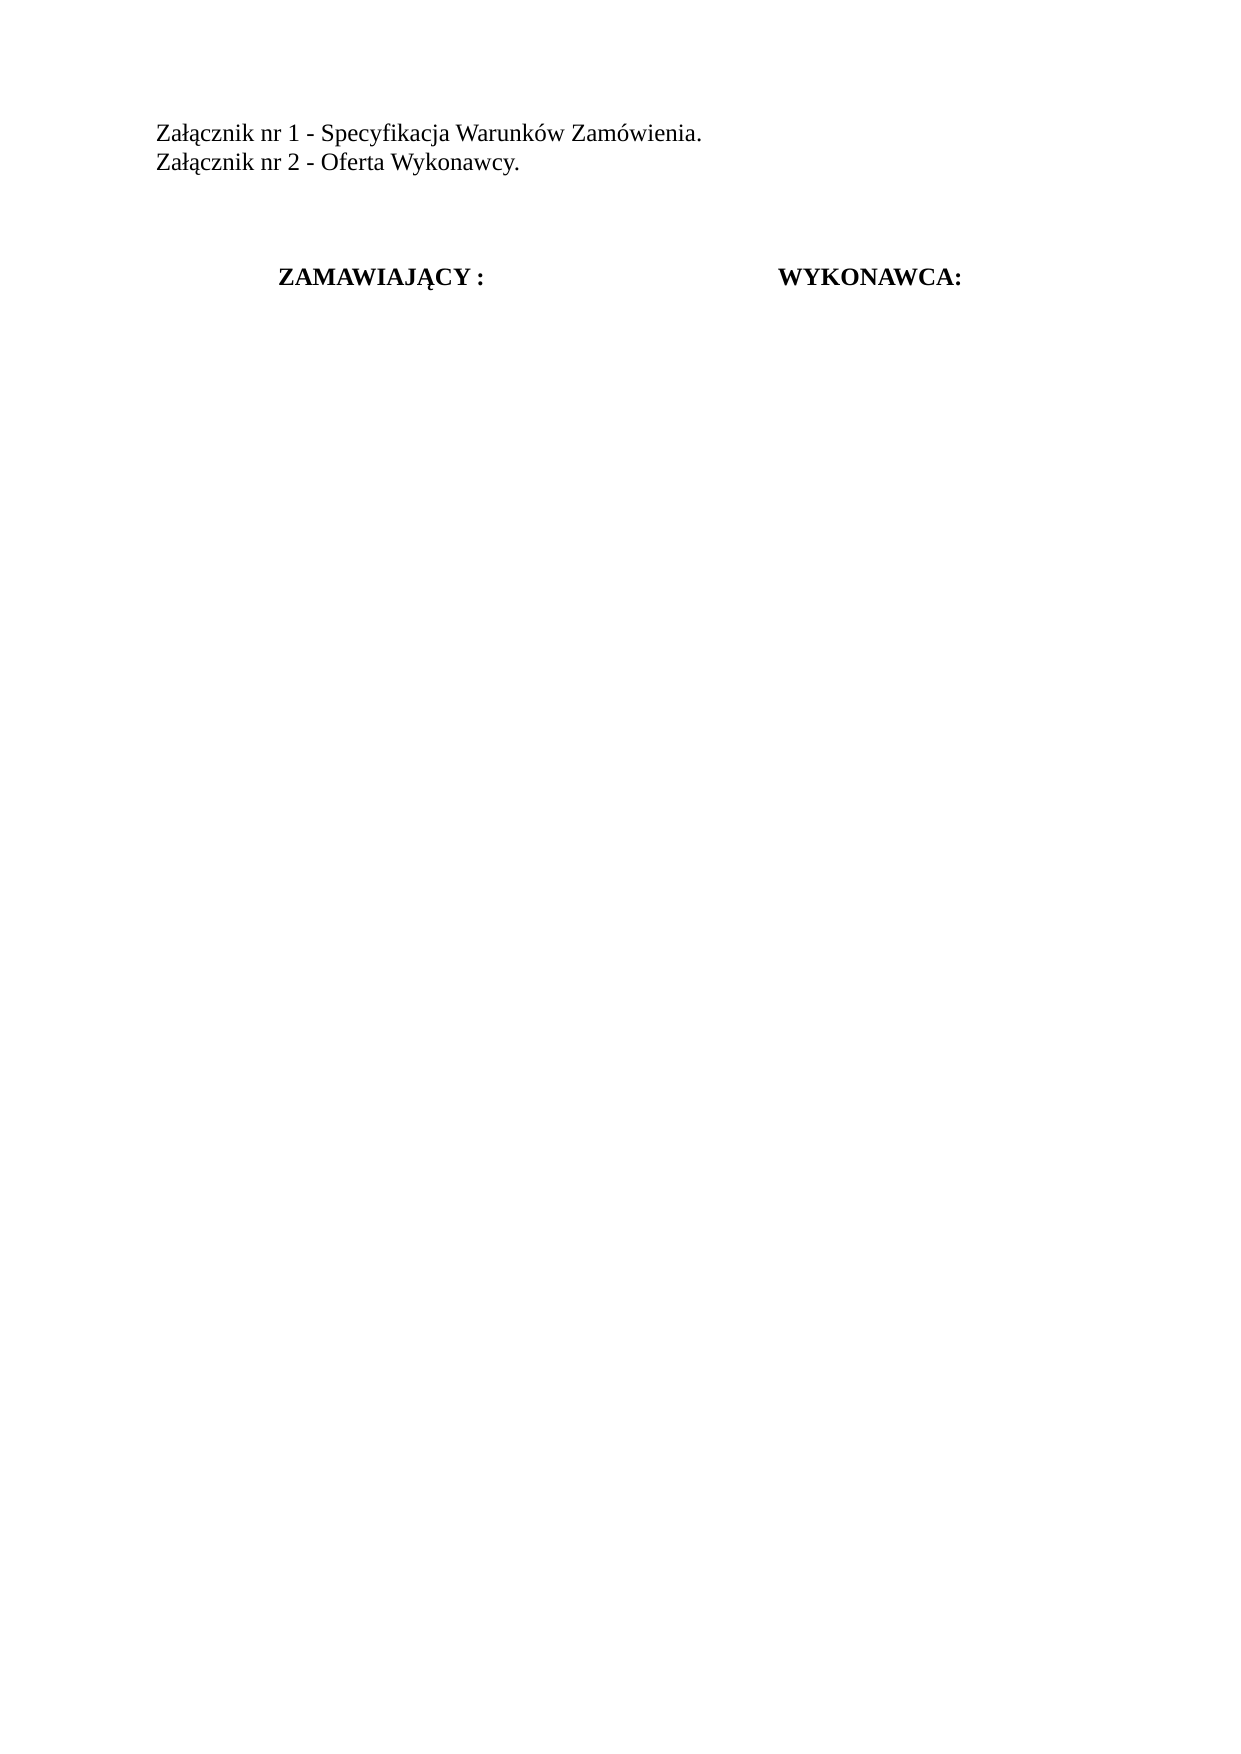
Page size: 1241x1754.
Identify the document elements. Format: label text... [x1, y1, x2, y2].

text Załącznik nr 1 - Specyfikacja Warunków Zamówienia. [156, 118, 1122, 147]
text Załącznik nr 2 - Oferta Wykonawcy. [156, 147, 1122, 176]
text ZAMAWIAJĄCY : WYKONAWCA: [118, 262, 1122, 291]
